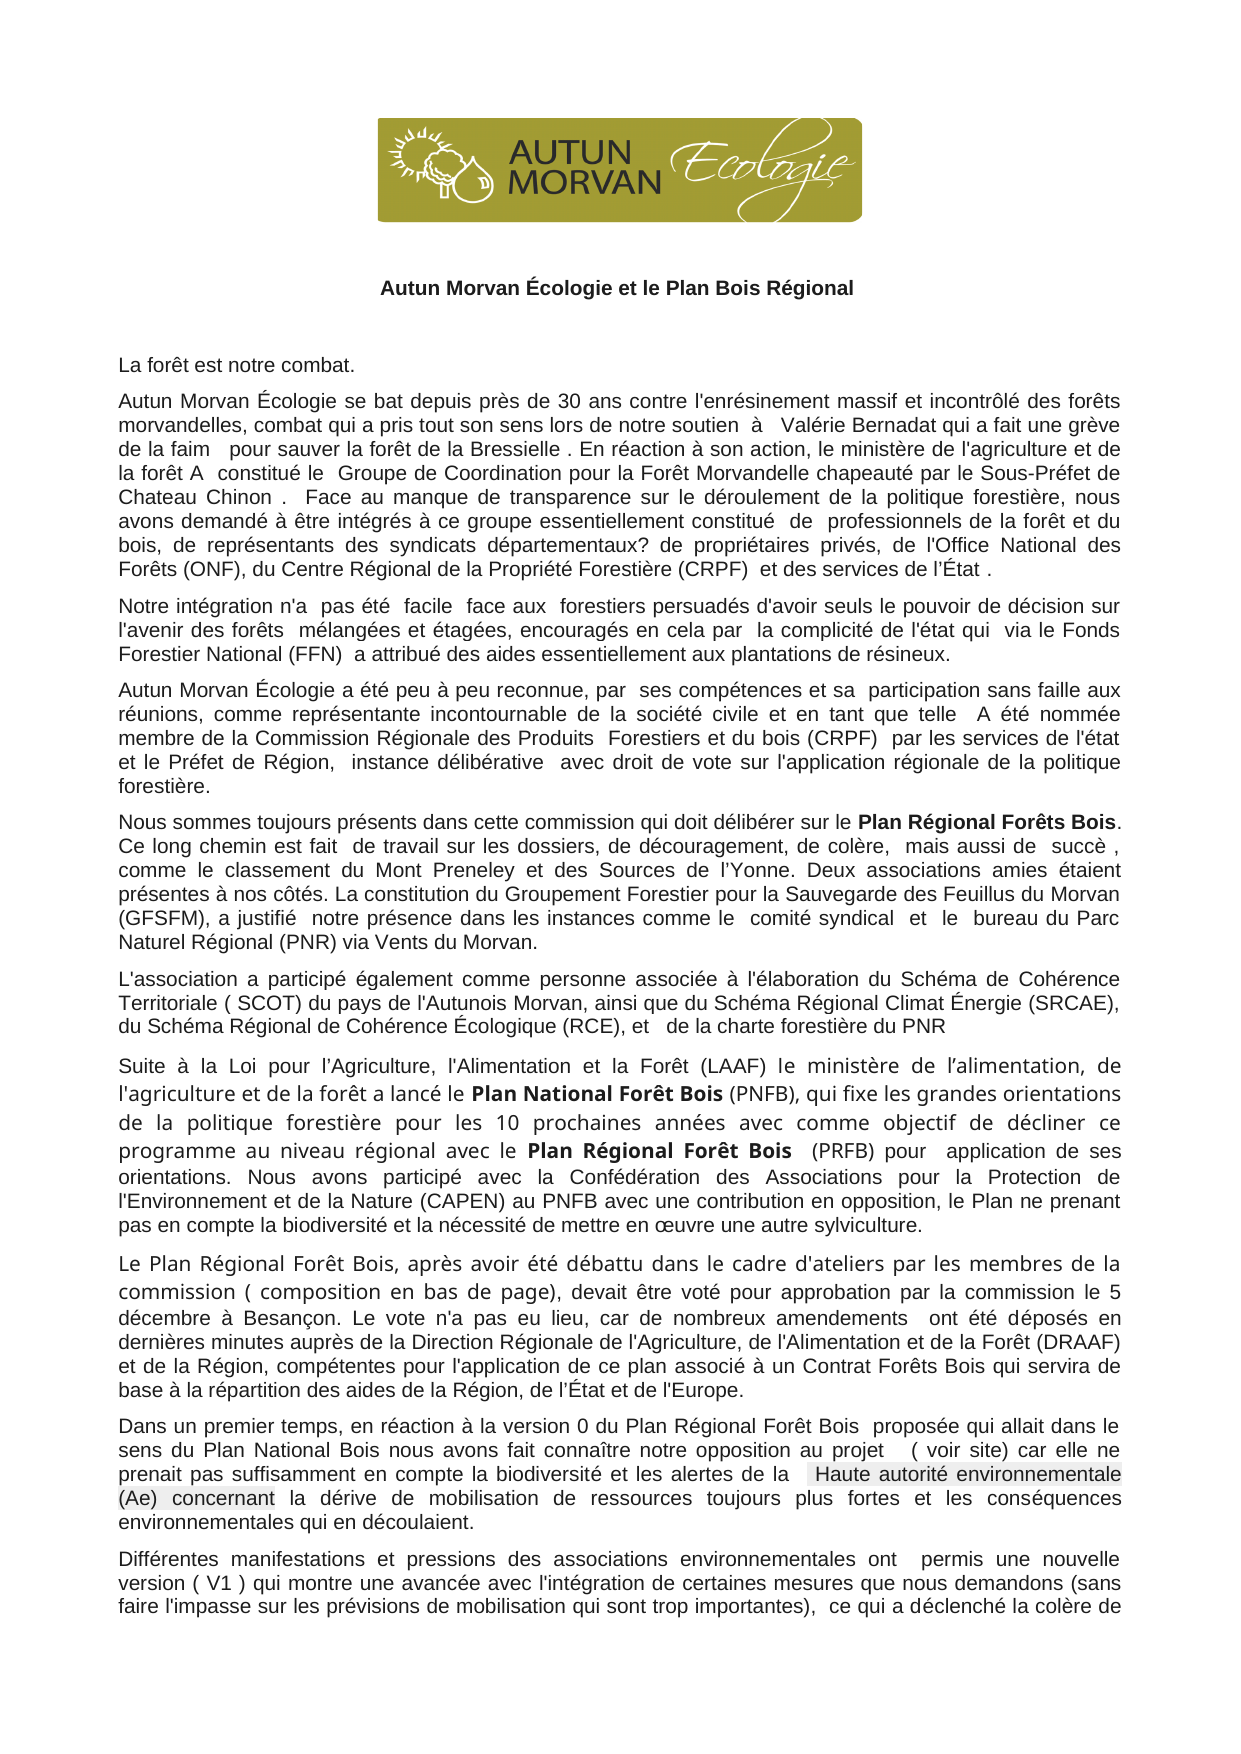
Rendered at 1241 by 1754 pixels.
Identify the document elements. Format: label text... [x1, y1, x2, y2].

text Le Plan Régional Forêt Bois, après avoir été débattu dans le cadre d'ateliers par les membres de la commission ( composition en bas de page), devait être voté pour approbation par la commission le 5 décembre à Besançon. Le vote n'a pas eu lieu, car de nombreux amendements ont été déposés en dernières minutes auprès de la Direction Régionale de l'Agriculture, de l'Alimentation et de la Forêt (DRAAF) et de la Région, compétentes pour l'application de ce plan associé à un Contrat Forêts Bois qui servira de base à la répartition des aides de la Région, de l’État et de l'Europe. [118, 1249, 1122, 1402]
text Autun Morvan Écologie se bat depuis près de 30 ans contre l'enrésinement massif et incontrôlé des forêts morvandelles, combat qui a pris tout son sens lors de notre soutien à Valérie Bernadat qui a fait une grève de la faim pour sauver la forêt de la Bressielle . En réaction à son action, le ministère de l'agriculture et de la forêt A constitué le Groupe de Coordination pour la Forêt Morvandelle chapeauté par le Sous-Préfet de Chateau Chinon . Face au manque de transparence sur le déroulement de la politique forestière, nous avons demandé à être intégrés à ce groupe essentiellement constitué de professionnels de la forêt et du bois, de représentants des syndicats départementaux? de propriétaires privés, de l'Office National des Forêts (ONF), du Centre Régional de la Propriété Forestière (CRPF) et des services de l’État . [118, 389, 1122, 581]
text Différentes manifestations et pressions des associations environnementales ont permis une nouvelle version ( V1 ) qui montre une avancée avec l'intégration de certaines mesures que nous demandons (sans faire l'impasse sur les prévisions de mobilisation qui sont trop importantes), ce qui a déclenché la colère de [118, 1546, 1122, 1618]
text La forêt est notre combat. [118, 353, 1122, 377]
text L'association a participé également comme personne associée à l'élaboration du Schéma de Cohérence Territoriale ( SCOT) du pays de l'Autunois Morvan, ainsi que du Schéma Régional Climat Énergie (SRCAE), du Schéma Régional de Cohérence Écologique (RCE), et de la charte forestière du PNR [118, 966, 1122, 1038]
text Autun Morvan Écologie et le Plan Bois Régional [118, 276, 1122, 300]
text Suite à la Loi pour l’Agriculture, l'Alimentation et la Forêt (LAAF) le ministère de l’alimentation, de l'agriculture et de la forêt a lancé le Plan National Forêt Bois (PNFB), qui fixe les grandes orientations de la politique forestière pour les 10 prochaines années avec comme objectif de décliner ce programme au niveau régional avec le Plan Régional Forêt Bois (PRFB) pour application de ses orientations. Nous avons participé avec la Confédération des Associations pour la Protection de l'Environnement et de la Nature (CAPEN) au PNFB avec une contribution en opposition, le Plan ne prenant pas en compte la biodiversité et la nécessité de mettre en œuvre une autre sylviculture. [118, 1051, 1122, 1236]
text Nous sommes toujours présents dans cette commission qui doit délibérer sur le Plan Régional Forêts Bois. Ce long chemin est fait de travail sur les dossiers, de découragement, de colère, mais aussi de succè , comme le classement du Mont Preneley et des Sources de l’Yonne. Deux associations amies étaient présentes à nos côtés. La constitution du Groupement Forestier pour la Sauvegarde des Feuillus du Morvan (GFSFM), a justifié notre présence dans les instances comme le comité syndical et le bureau du Parc Naturel Régional (PNR) via Vents du Morvan. [118, 810, 1122, 954]
text Notre intégration n'a pas été facile face aux forestiers persuadés d'avoir seuls le pouvoir de décision sur l'avenir des forêts mélangées et étagées, encouragés en cela par la complicité de l'état qui via le Fonds Forestier National (FFN) a attribué des aides essentiellement aux plantations de résineux. [118, 593, 1122, 665]
text Autun Morvan Écologie a été peu à peu reconnue, par ses compétences et sa participation sans faille aux réunions, comme représentante incontournable de la société civile et en tant que telle A été nommée membre de la Commission Régionale des Produits Forestiers et du bois (CRPF) par les services de l'état et le Préfet de Région, instance délibérative avec droit de vote sur l'application régionale de la politique forestière. [118, 678, 1122, 798]
text Dans un premier temps, en réaction à la version 0 du Plan Régional Forêt Bois proposée qui allait dans le sens du Plan National Bois nous avons fait connaître notre opposition au projet ( voir site) car elle ne prenait pas suffisamment en compte la biodiversité et les alertes de la Haute autorité environnementale (Ae) concernant la dérive de mobilisation de ressources toujours plus fortes et les conséquences environnementales qui en découlaient. [118, 1414, 1122, 1534]
